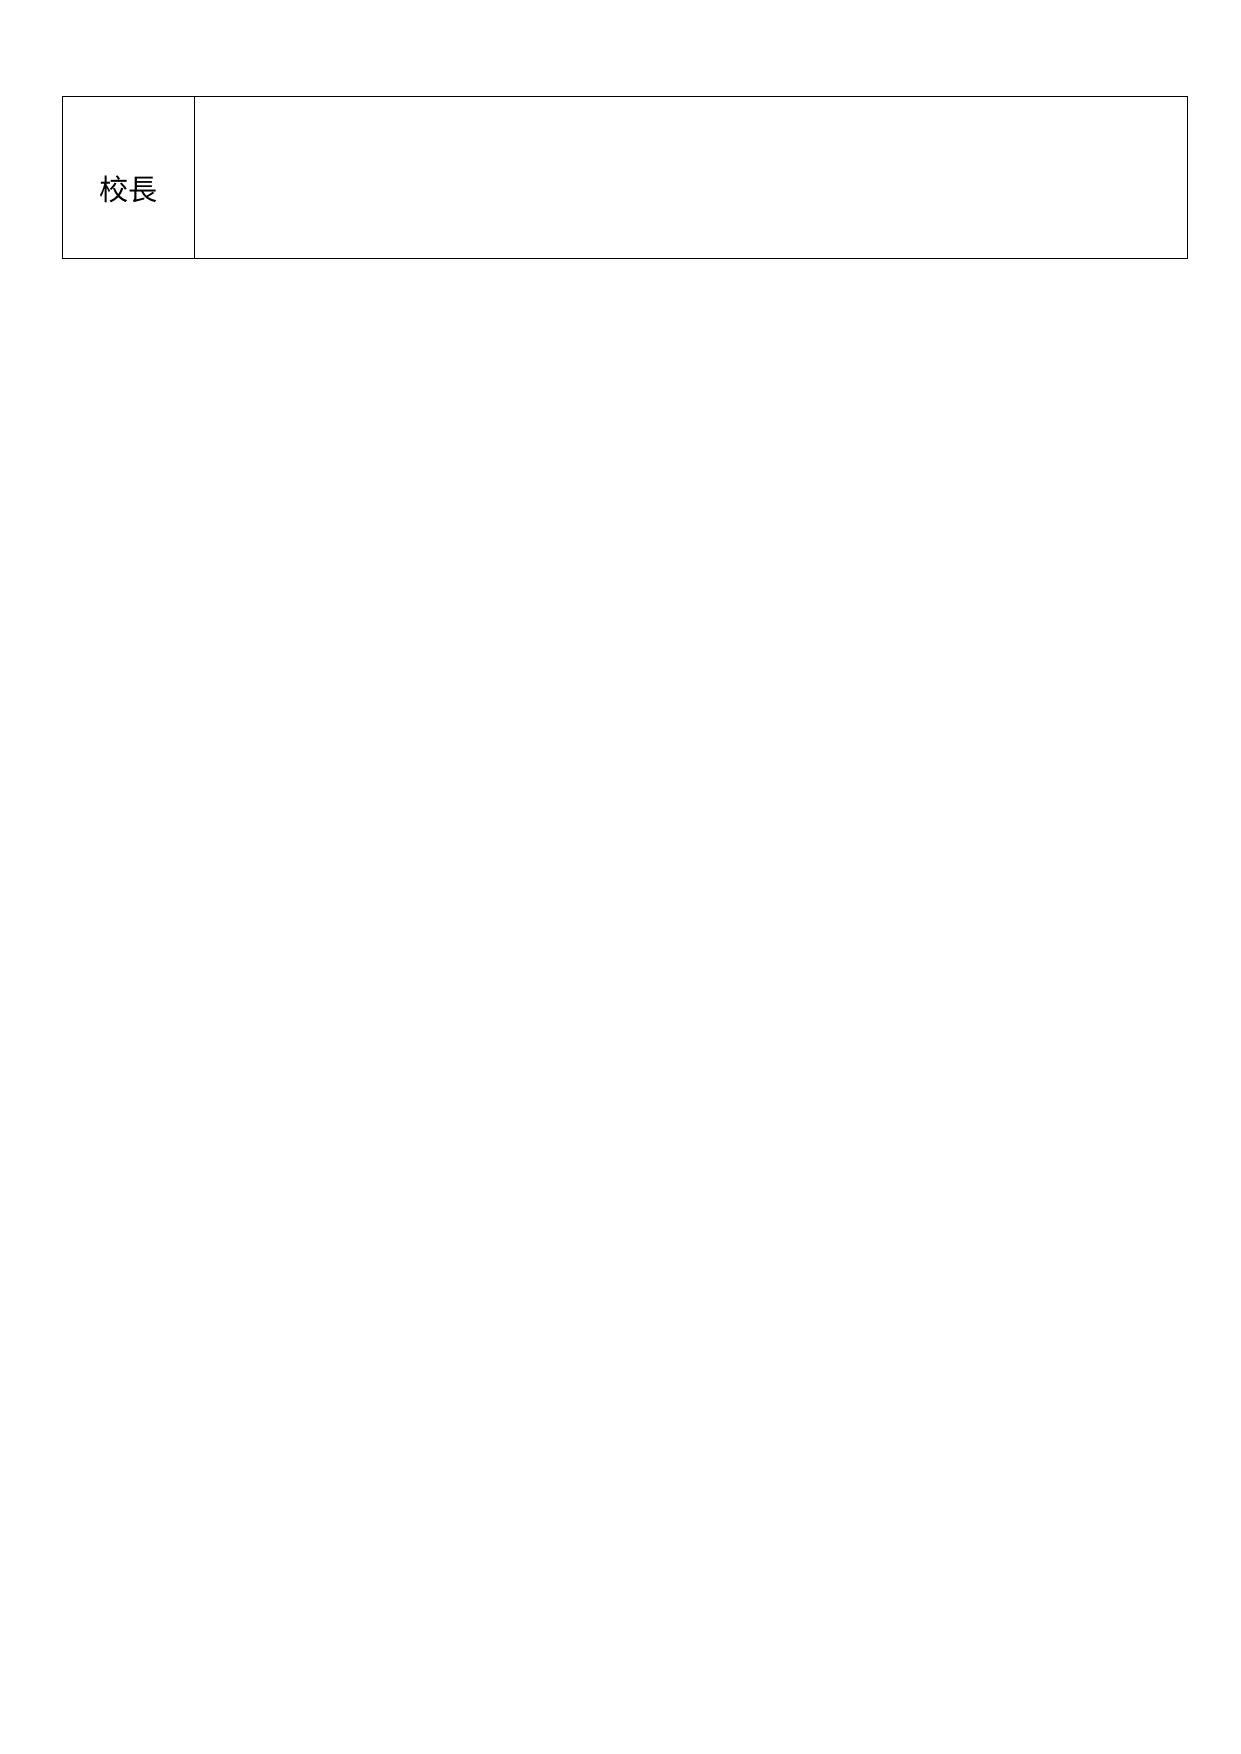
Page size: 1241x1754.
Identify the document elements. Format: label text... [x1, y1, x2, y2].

table_cell 校長 [63, 97, 194, 258]
table_cell [195, 97, 1187, 258]
